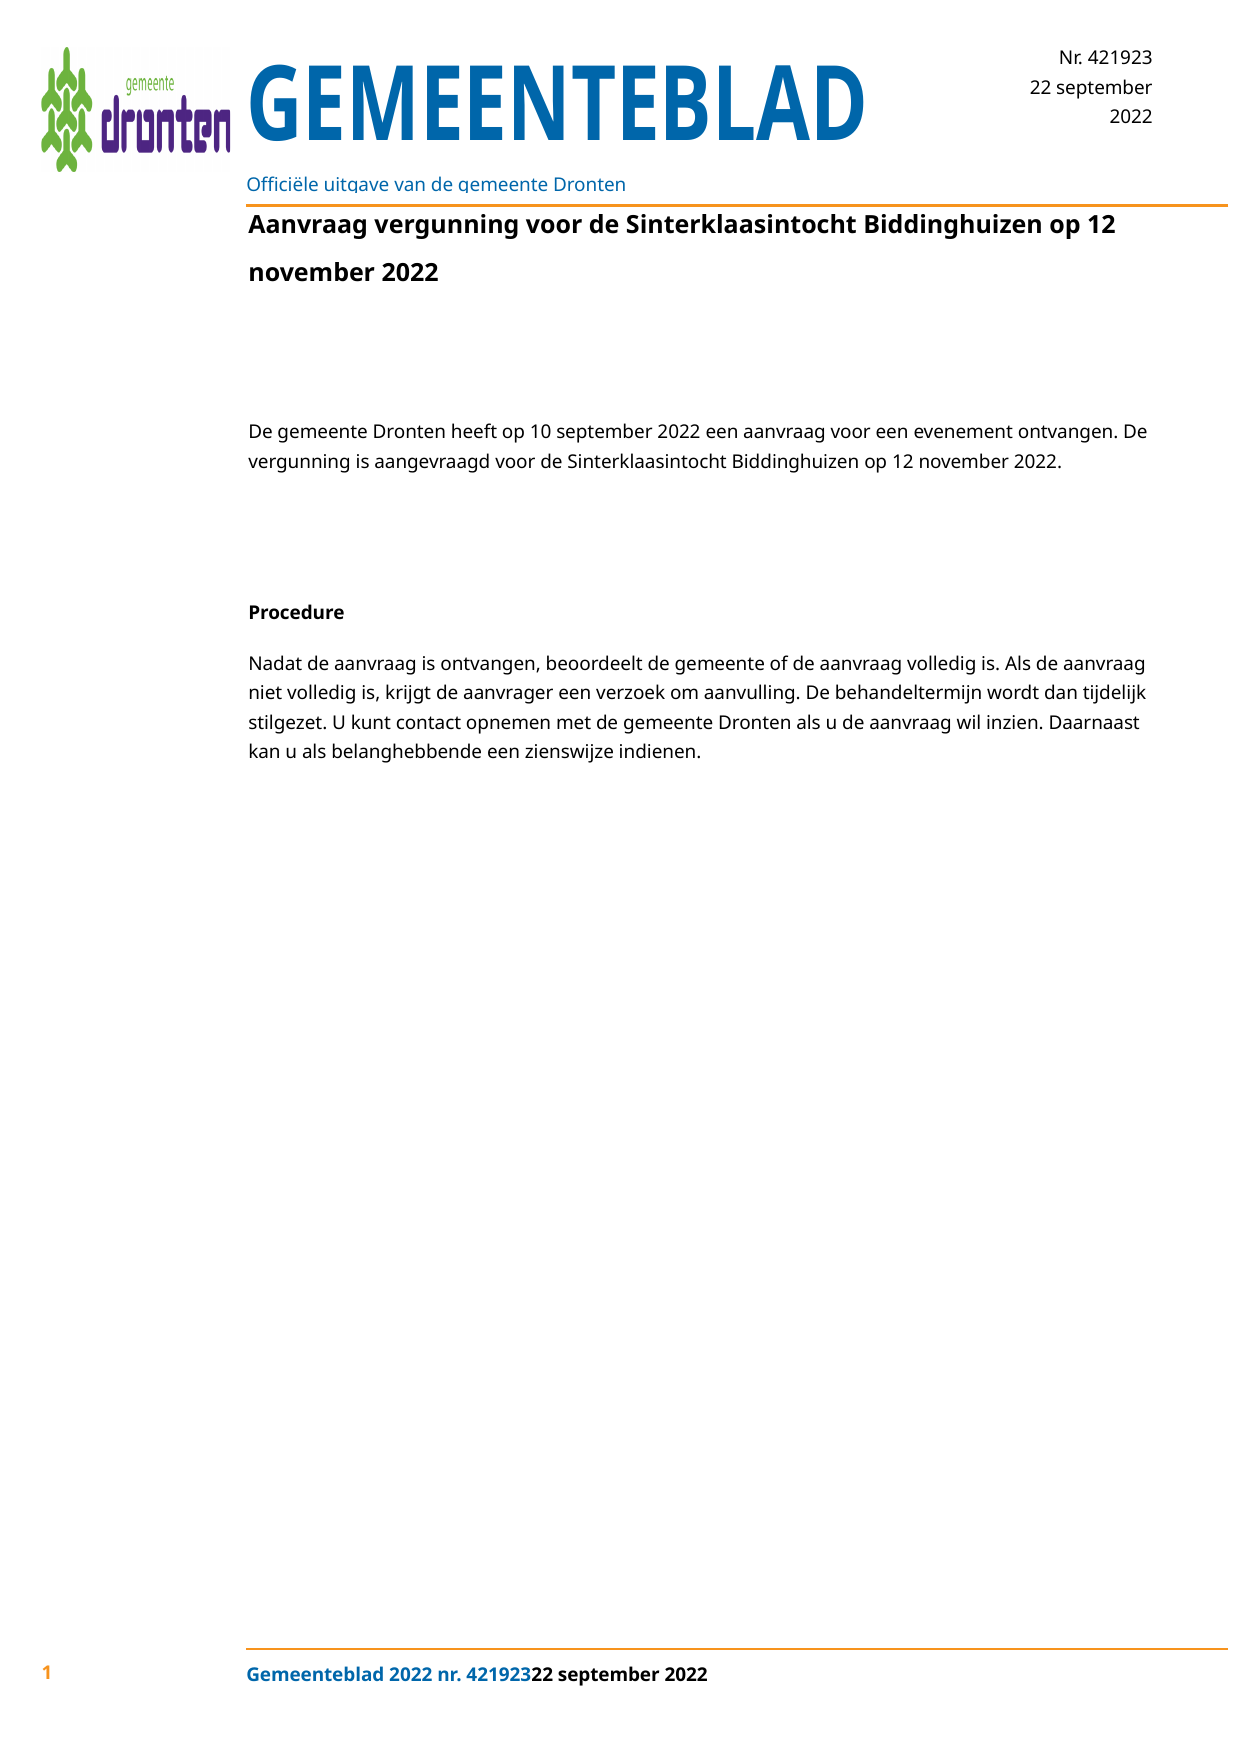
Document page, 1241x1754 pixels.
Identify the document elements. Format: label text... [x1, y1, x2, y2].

text Nadat de aanvraag is ontvangen, beoordeelt de gemeente of de aanvraag volledig is. Als de aanvraag niet volledig is, krijgt de aanvrager een verzoek om aanvulling. De behandeltermijn wordt dan tijdelijk stilgezet. U kunt contact opnemen met de gemeente Dronten als u de aanvraag wil inzien. Daarnaast kan u als belanghebbende een zienswijze indienen. [248, 650, 1152, 764]
text Aanvraag vergunning voor de Sinterklaasintocht Biddinghuizen op 12 november 2022 [248, 207, 1152, 288]
text Procedure [248, 599, 1152, 625]
text De gemeente Dronten heeft op 10 september 2022 een aanvraag voor een evenement ontvangen. De vergunning is aangevraagd voor de Sinterklaasintocht Biddinghuizen op 12 november 2022. [248, 419, 1152, 474]
picture [41, 47, 231, 172]
